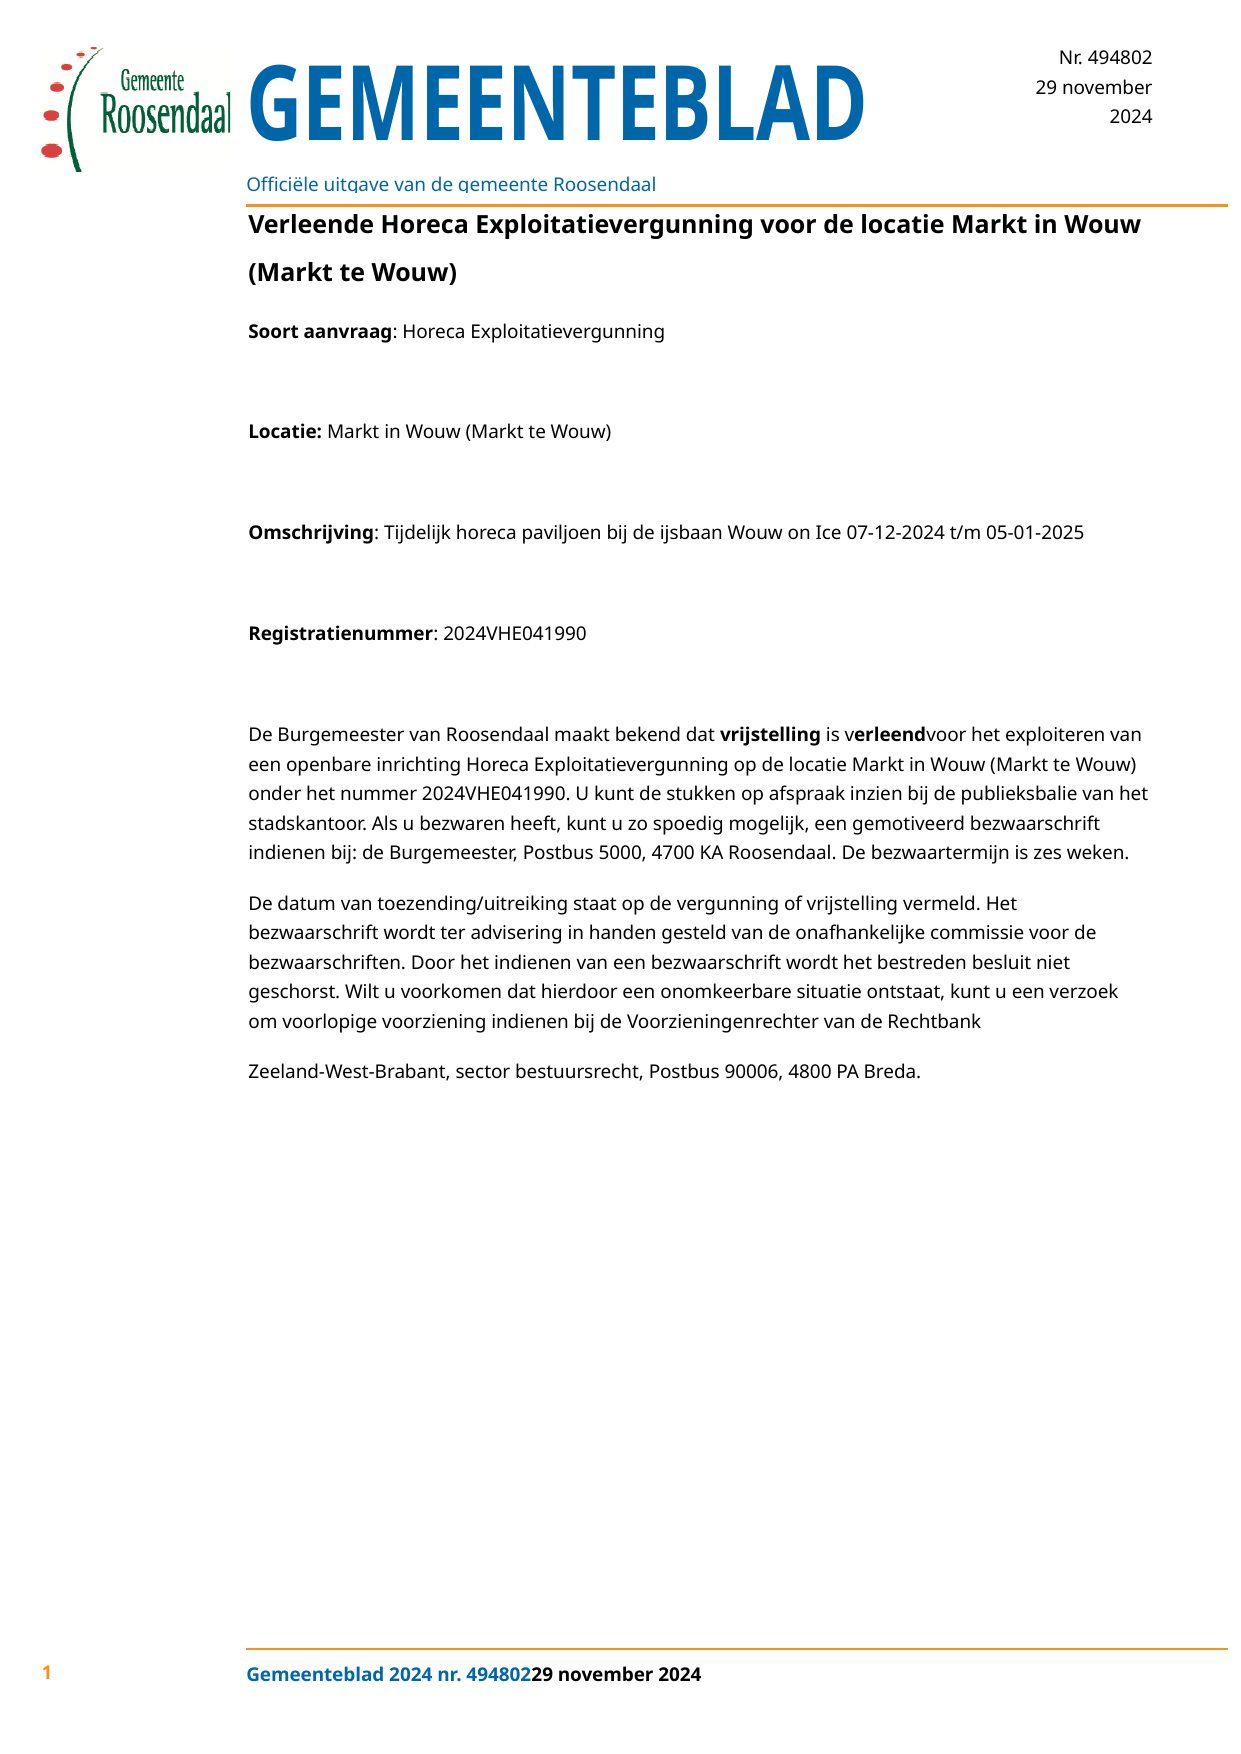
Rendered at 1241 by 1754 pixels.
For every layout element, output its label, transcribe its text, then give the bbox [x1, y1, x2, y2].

picture [41, 47, 231, 172]
text Verleende Horeca Exploitatievergunning voor de locatie Markt in Wouw (Markt te Wouw) [248, 207, 1152, 288]
text De datum van toezending/uitreiking staat op de vergunning of vrijstelling vermeld. Het bezwaarschrift wordt ter advisering in handen gesteld van de onafhankelijke commissie voor de bezwaarschriften. Door het indienen van een bezwaarschrift wordt het bestreden besluit niet geschorst. Wilt u voorkomen dat hierdoor een onomkeerbare situatie ontstaat, kunt u een verzoek om voorlopige voorziening indienen bij de Voorzieningenrechter van de Rechtbank [248, 890, 1152, 1034]
text Registratienummer: 2024VHE041990 [248, 620, 1152, 646]
text Soort aanvraag: Horeca Exploitatievergunning [248, 318, 1152, 344]
text Zeeland-West-Brabant, sector bestuursrecht, Postbus 90006, 4800 PA Breda. [248, 1059, 1152, 1084]
text Locatie: Markt in Wouw (Markt te Wouw) [248, 419, 1152, 444]
text De Burgemeester van Roosendaal maakt bekend dat vrijstelling is verleendvoor het exploiteren van een openbare inrichting Horeca Exploitatievergunning op de locatie Markt in Wouw (Markt te Wouw) onder het nummer 2024VHE041990. U kunt de stukken op afspraak inzien bij de publieksbalie van het stadskantoor. Als u bezwaren heeft, kunt u zo spoedig mogelijk, een gemotiveerd bezwaarschrift indienen bij: de Burgemeester, Postbus 5000, 4700 KA Roosendaal. De bezwaartermijn is zes weken. [248, 721, 1152, 865]
text Omschrijving: Tijdelijk horeca paviljoen bij de ijsbaan Wouw on Ice 07-12-2024 t/m 05-01-2025 [248, 519, 1152, 545]
